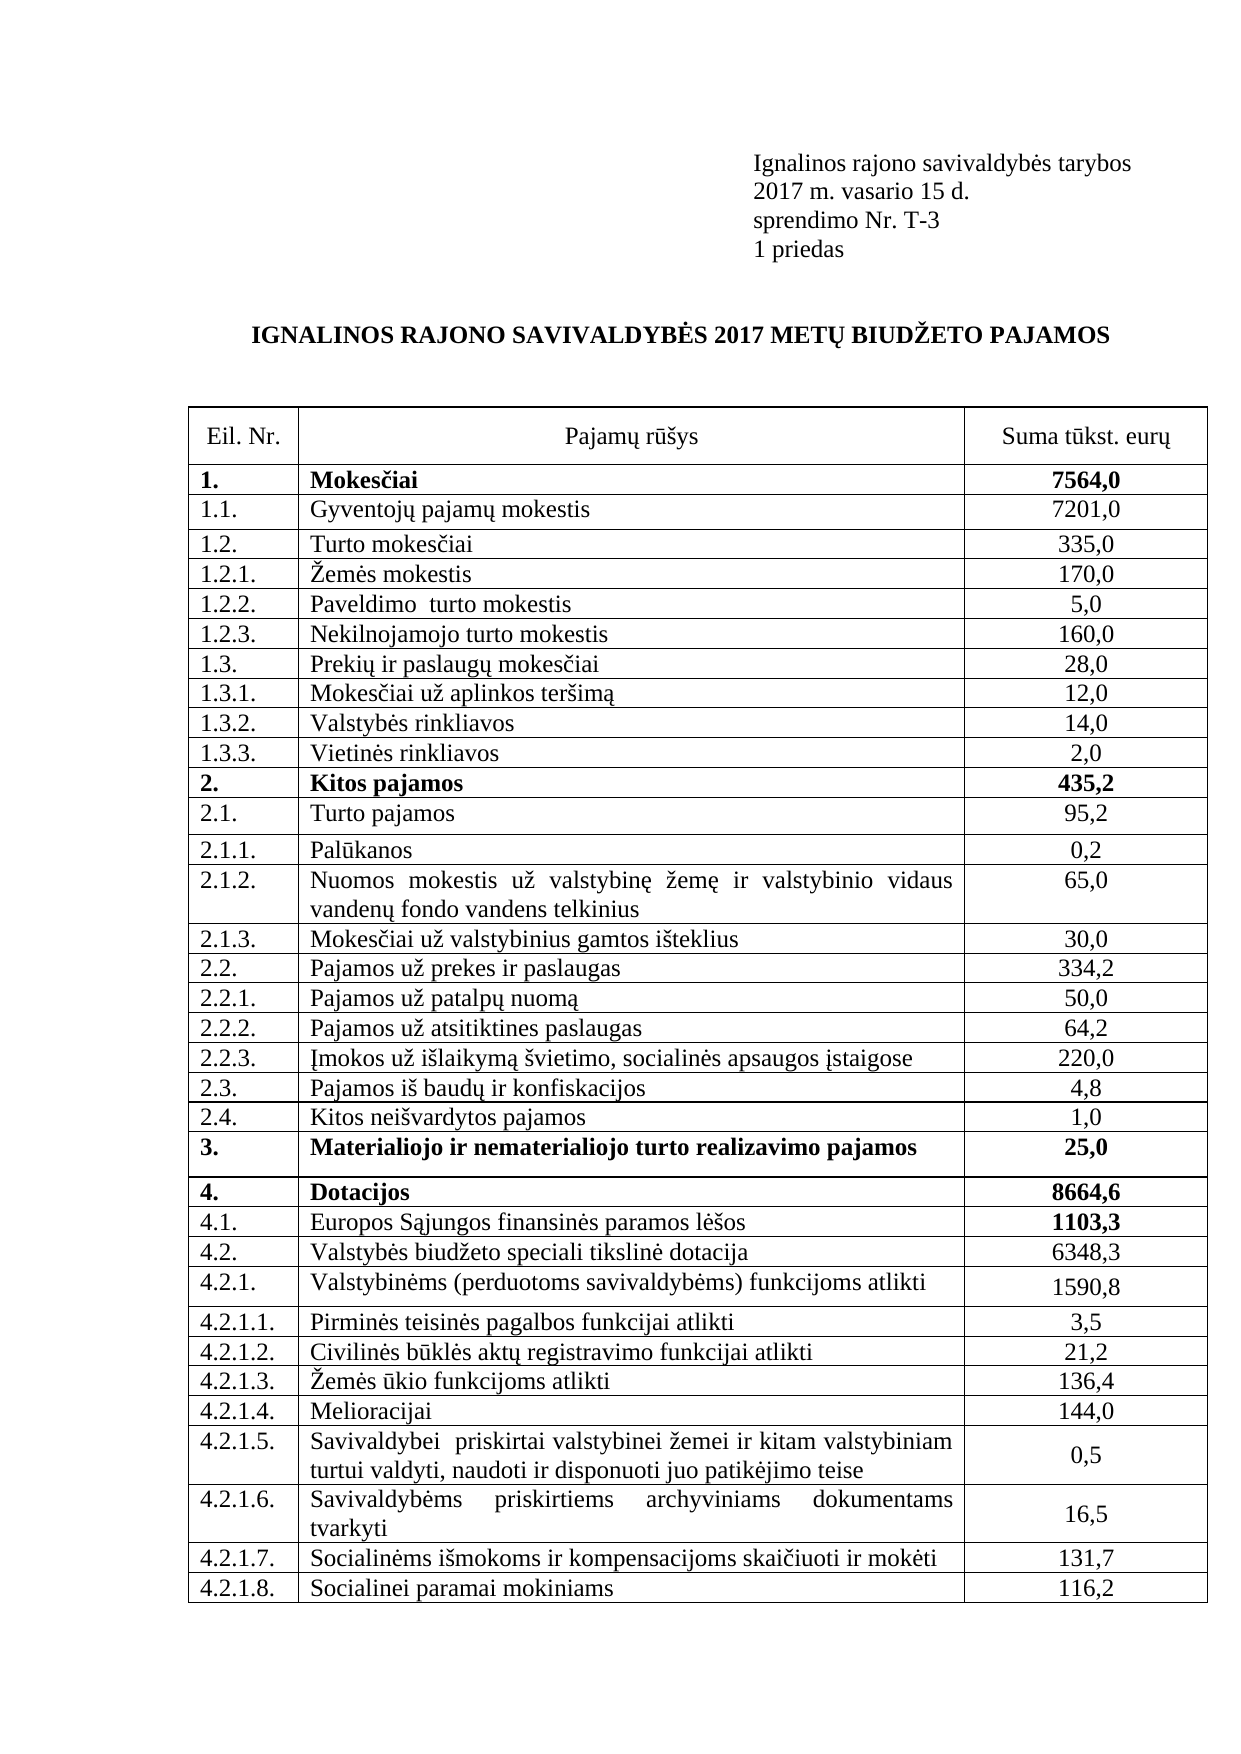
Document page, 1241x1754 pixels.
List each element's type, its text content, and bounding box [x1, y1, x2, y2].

table_cell 2.1.2. [189, 865, 298, 923]
table_cell 2.1.1. [189, 835, 298, 864]
table_cell 4.2. [189, 1237, 298, 1266]
table_cell Turto mokesčiai [299, 530, 964, 558]
table_cell 2.2.2. [189, 1013, 298, 1042]
table_cell Mokesčiai [299, 465, 964, 493]
table_cell 4,8 [965, 1073, 1207, 1101]
table_cell 4. [189, 1178, 298, 1206]
table_cell 334,2 [965, 954, 1207, 982]
table_cell Socialinei paramai mokiniams [299, 1573, 964, 1602]
table_cell 4.2.1.7. [189, 1543, 298, 1572]
table_cell 5,0 [965, 589, 1207, 618]
table_cell 1. [189, 465, 298, 493]
table_cell 21,2 [965, 1337, 1207, 1365]
table_cell Socialinėms išmokoms ir kompensacijoms skaičiuoti ir mokėti [299, 1543, 964, 1572]
table_cell 4.2.1.4. [189, 1396, 298, 1425]
table_cell 4.2.1.6. [189, 1485, 298, 1542]
table_cell Dotacijos [299, 1178, 964, 1206]
table_cell 3. [189, 1132, 298, 1176]
table_cell 25,0 [965, 1132, 1207, 1176]
table_cell Pajamos už atsitiktines paslaugas [299, 1013, 964, 1042]
table_cell 4.2.1.2. [189, 1337, 298, 1365]
table_cell Mokesčiai už valstybinius gamtos išteklius [299, 924, 964, 952]
table_cell Nekilnojamojo turto mokestis [299, 619, 964, 648]
table_cell 12,0 [965, 679, 1207, 707]
table_cell Įmokos už išlaikymą švietimo, socialinės apsaugos įstaigose [299, 1043, 964, 1072]
table_cell 50,0 [965, 983, 1207, 1012]
table_cell Kitos pajamos [299, 768, 964, 797]
table_cell 435,2 [965, 768, 1207, 797]
table_cell 16,5 [965, 1485, 1207, 1542]
table_cell Pajamos už patalpų nuomą [299, 983, 964, 1012]
table_cell 2.4. [189, 1103, 298, 1131]
table_cell 1.3. [189, 649, 298, 677]
table_cell 14,0 [965, 708, 1207, 737]
table_cell 95,2 [965, 798, 1207, 834]
table_cell Vietinės rinkliavos [299, 738, 964, 767]
text sprendimo Nr. T-3 [177, 205, 1181, 234]
table_cell 220,0 [965, 1043, 1207, 1072]
table_cell 1.2.1. [189, 559, 298, 588]
table_cell 2,0 [965, 738, 1207, 767]
table_cell 4.2.1.5. [189, 1426, 298, 1483]
table_cell 170,0 [965, 559, 1207, 588]
table_cell 2.1.3. [189, 924, 298, 952]
table_cell 6348,3 [965, 1237, 1207, 1266]
table_cell Pajamos iš baudų ir konfiskacijos [299, 1073, 964, 1101]
table_cell 65,0 [965, 865, 1207, 923]
table_cell 1.2.3. [189, 619, 298, 648]
table_cell Pajamos už prekes ir paslaugas [299, 954, 964, 982]
table_cell Europos Sąjungos finansinės paramos lėšos [299, 1207, 964, 1236]
table_cell 4.1. [189, 1207, 298, 1236]
table_cell Savivaldybei priskirtai valstybinei žemei ir kitam valstybiniam turtui valdyti, naudoti ir disponuoti juo patikėjimo teise [299, 1426, 964, 1483]
table_cell 4.2.1.3. [189, 1366, 298, 1395]
table_cell 2. [189, 768, 298, 797]
table_cell 0,2 [965, 835, 1207, 864]
table_cell 28,0 [965, 649, 1207, 677]
text 2017 m. vasario 15 d. [177, 176, 1181, 205]
table_cell 30,0 [965, 924, 1207, 952]
table_cell 2.2.3. [189, 1043, 298, 1072]
table_header Suma tūkst. eurų [965, 408, 1207, 464]
table_cell 144,0 [965, 1396, 1207, 1425]
table_cell Valstybinėms (perduotoms savivaldybėms) funkcijoms atlikti [299, 1267, 964, 1306]
table_cell 0,5 [965, 1426, 1207, 1483]
table_cell 4.2.1.8. [189, 1573, 298, 1602]
table_cell 1.1. [189, 495, 298, 528]
table_cell 64,2 [965, 1013, 1207, 1042]
table_cell 1103,3 [965, 1207, 1207, 1236]
table_cell Valstybės biudžeto speciali tikslinė dotacija [299, 1237, 964, 1266]
text IGNALINOS RAJONO SAVIVALDYBĖS 2017 METŲ BIUDŽETO PAJAMOS [181, 320, 1181, 349]
table_cell Savivaldybėms priskirtiems archyviniams dokumentams tvarkyti [299, 1485, 964, 1542]
table_header Eil. Nr. [189, 408, 298, 464]
table_cell 4.2.1.1. [189, 1307, 298, 1336]
table_cell 7564,0 [965, 465, 1207, 493]
table_cell Nuomos mokestis už valstybinę žemę ir valstybinio vidaus vandenų fondo vandens telkinius [299, 865, 964, 923]
table_cell 1.2.2. [189, 589, 298, 618]
table_cell Žemės ūkio funkcijoms atlikti [299, 1366, 964, 1395]
table_cell 1.3.2. [189, 708, 298, 737]
table_cell 8664,6 [965, 1178, 1207, 1206]
table_cell 7201,0 [965, 495, 1207, 528]
table_cell Valstybės rinkliavos [299, 708, 964, 737]
table_cell Turto pajamos [299, 798, 964, 834]
table_cell 4.2.1. [189, 1267, 298, 1306]
table_cell 1.3.3. [189, 738, 298, 767]
table_cell Gyventojų pajamų mokestis [299, 495, 964, 528]
table_cell Paveldimo turto mokestis [299, 589, 964, 618]
table_cell 2.1. [189, 798, 298, 834]
table_cell Kitos neišvardytos pajamos [299, 1103, 964, 1131]
table_cell Civilinės būklės aktų registravimo funkcijai atlikti [299, 1337, 964, 1365]
table_cell 1,0 [965, 1103, 1207, 1131]
table_cell 2.2.1. [189, 983, 298, 1012]
table_cell Melioracijai [299, 1396, 964, 1425]
text Ignalinos rajono savivaldybės tarybos [346, 148, 1181, 176]
table_cell 2.2. [189, 954, 298, 982]
table_cell 2.3. [189, 1073, 298, 1101]
table_cell 160,0 [965, 619, 1207, 648]
table_cell 3,5 [965, 1307, 1207, 1336]
text 1 priedas [177, 234, 1181, 263]
table_cell 136,4 [965, 1366, 1207, 1395]
table_cell Prekių ir paslaugų mokesčiai [299, 649, 964, 677]
table_cell Palūkanos [299, 835, 964, 864]
table_cell 1.2. [189, 530, 298, 558]
table_cell 131,7 [965, 1543, 1207, 1572]
table_header Pajamų rūšys [299, 408, 964, 464]
table_cell 335,0 [965, 530, 1207, 558]
table_cell 1.3.1. [189, 679, 298, 707]
table_cell Žemės mokestis [299, 559, 964, 588]
table_cell 1590,8 [965, 1267, 1207, 1306]
table_cell Pirminės teisinės pagalbos funkcijai atlikti [299, 1307, 964, 1336]
table_cell Materialiojo ir nematerialiojo turto realizavimo pajamos [299, 1132, 964, 1176]
table_cell Mokesčiai už aplinkos teršimą [299, 679, 964, 707]
table_cell 116,2 [965, 1573, 1207, 1602]
